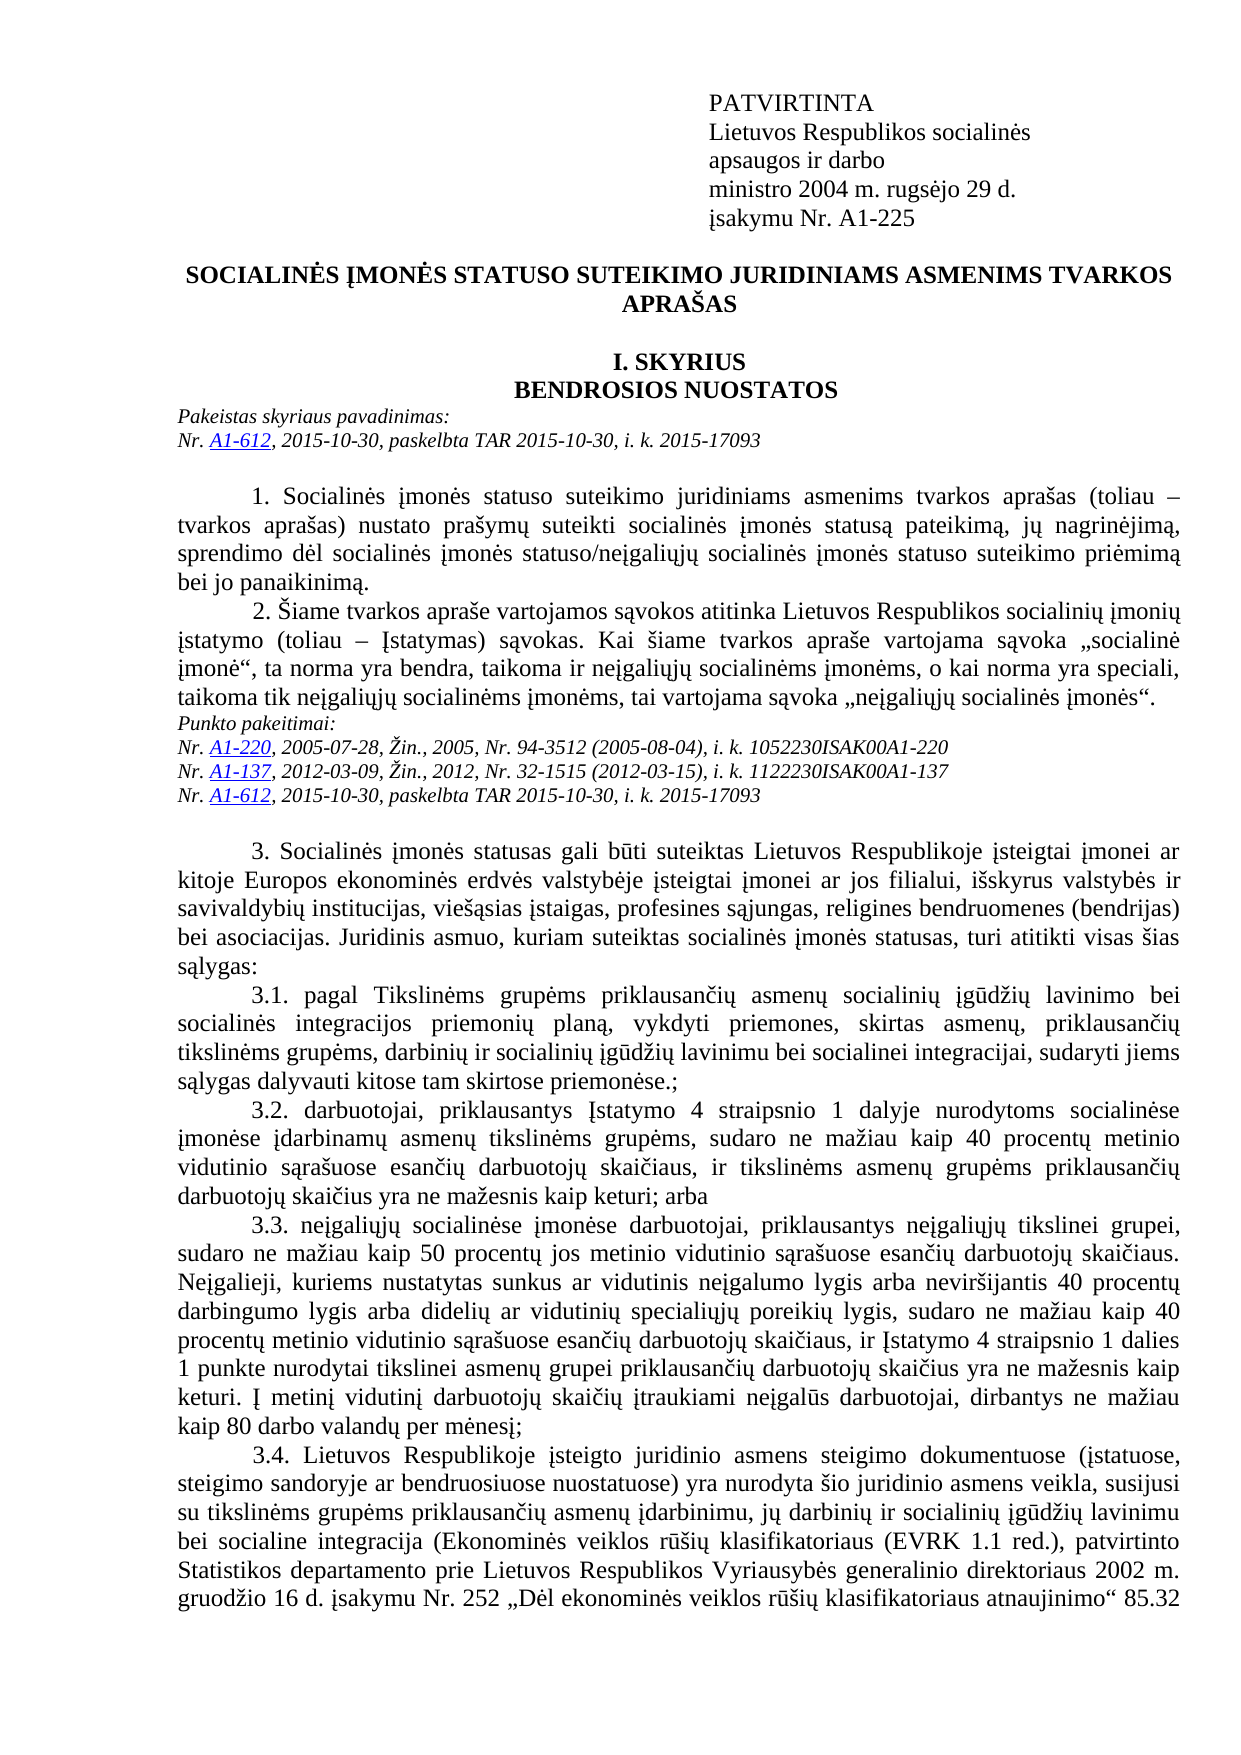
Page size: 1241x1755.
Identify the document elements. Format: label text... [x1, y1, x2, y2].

text Nr. A1-612, 2015-10-30, paskelbta TAR 2015-10-30, i. k. 2015-17093 [177, 428, 1181, 452]
text Punkto pakeitimai: [177, 711, 1181, 735]
text BENDROSIOS NUOSTATOS [177, 375, 1181, 404]
text 1. Socialinės įmonės statuso suteikimo juridiniams asmenims tvarkos aprašas (toliau – tvarkos aprašas) nustato prašymų suteikti socialinės įmonės statusą pateikimą, jų nagrinėjimą, sprendimo dėl socialinės įmonės statuso/neįgaliųjų socialinės įmonės statuso suteikimo priėmimą bei jo panaikinimą. [177, 481, 1181, 596]
text apsaugos ir darbo [177, 145, 1181, 174]
text Nr. A1-612, 2015-10-30, paskelbta TAR 2015-10-30, i. k. 2015-17093 [177, 783, 1181, 807]
text Lietuvos Respublikos socialinės [177, 117, 1181, 145]
text 3.3. neįgaliųjų socialinėse įmonėse darbuotojai, priklausantys neįgaliųjų tikslinei grupei, sudaro ne mažiau kaip 50 procentų jos metinio vidutinio sąrašuose esančių darbuotojų skaičiaus. Neįgalieji, kuriems nustatytas sunkus ar vidutinis neįgalumo lygis arba neviršijantis 40 procentų darbingumo lygis arba didelių ar vidutinių specialiųjų poreikių lygis, sudaro ne mažiau kaip 40 procentų metinio vidutinio sąrašuose esančių darbuotojų skaičiaus, ir Įstatymo 4 straipsnio 1 dalies 1 punkte nurodytai tikslinei asmenų grupei priklausančių darbuotojų skaičius yra ne mažesnis kaip keturi. Į metinį vidutinį darbuotojų skaičių įtraukiami neįgalūs darbuotojai, dirbantys ne mažiau kaip 80 darbo valandų per mėnesį; [177, 1210, 1181, 1440]
text 2. Šiame tvarkos apraše vartojamos sąvokos atitinka Lietuvos Respublikos socialinių įmonių įstatymo (toliau – Įstatymas) sąvokas. Kai šiame tvarkos apraše vartojama sąvoka „socialinė įmonė“, ta norma yra bendra, taikoma ir neįgaliųjų socialinėms įmonėms, o kai norma yra speciali, taikoma tik neįgaliųjų socialinėms įmonėms, tai vartojama sąvoka „neįgaliųjų socialinės įmonės“. [177, 596, 1181, 711]
text 3.1. pagal Tikslinėms grupėms priklausančių asmenų socialinių įgūdžių lavinimo bei socialinės integracijos priemonių planą, vykdyti priemones, skirtas asmenų, priklausančių tikslinėms grupėms, darbinių ir socialinių įgūdžių lavinimu bei socialinei integracijai, sudaryti jiems sąlygas dalyvauti kitose tam skirtose priemonėse.; [177, 980, 1181, 1095]
text 3. Socialinės įmonės statusas gali būti suteiktas Lietuvos Respublikoje įsteigtai įmonei ar kitoje Europos ekonominės erdvės valstybėje įsteigtai įmonei ar jos filialui, išskyrus valstybės ir savivaldybių institucijas, viešąsias įstaigas, profesines sąjungas, religines bendruomenes (bendrijas) bei asociacijas. Juridinis asmuo, kuriam suteiktas socialinės įmonės statusas, turi atitikti visas šias sąlygas: [177, 836, 1181, 980]
text ministro 2004 m. rugsėjo 29 d. [177, 174, 1181, 203]
text PATVIRTINTA [177, 88, 1181, 117]
text I. SKYRIUS [177, 347, 1181, 375]
text įsakymu Nr. A1-225 [177, 203, 1181, 232]
text Nr. A1-137, 2012-03-09, Žin., 2012, Nr. 32-1515 (2012-03-15), i. k. 1122230ISAK00A1-137 [177, 759, 1181, 783]
text Pakeistas skyriaus pavadinimas: [177, 404, 1181, 428]
text socialinės įmonės statuso suteikimo juridiniams asmenims tvarkos aprašas [177, 260, 1181, 318]
text Nr. A1-220, 2005-07-28, Žin., 2005, Nr. 94-3512 (2005-08-04), i. k. 1052230ISAK00A1-220 [177, 735, 1181, 759]
text 3.2. darbuotojai, priklausantys Įstatymo 4 straipsnio 1 dalyje nurodytoms socialinėse įmonėse įdarbinamų asmenų tikslinėms grupėms, sudaro ne mažiau kaip 40 procentų metinio vidutinio sąrašuose esančių darbuotojų skaičiaus, ir tikslinėms asmenų grupėms priklausančių darbuotojų skaičius yra ne mažesnis kaip keturi; arba [177, 1095, 1181, 1210]
text 3.4. Lietuvos Respublikoje įsteigto juridinio asmens steigimo dokumentuose (įstatuose, steigimo sandoryje ar bendruosiuose nuostatuose) yra nurodyta šio juridinio asmens veikla, susijusi su tikslinėms grupėms priklausančių asmenų įdarbinimu, jų darbinių ir socialinių įgūdžių lavinimu bei socialine integracija (Ekonominės veiklos rūšių klasifikatoriaus (EVRK 1.1 red.), patvirtinto Statistikos departamento prie Lietuvos Respublikos Vyriausybės generalinio direktoriaus 2002 m. gruodžio 16 d. įsakymu Nr. 252 „Dėl ekonominės veiklos rūšių klasifikatoriaus atnaujinimo“ 85.32 [177, 1440, 1181, 1612]
